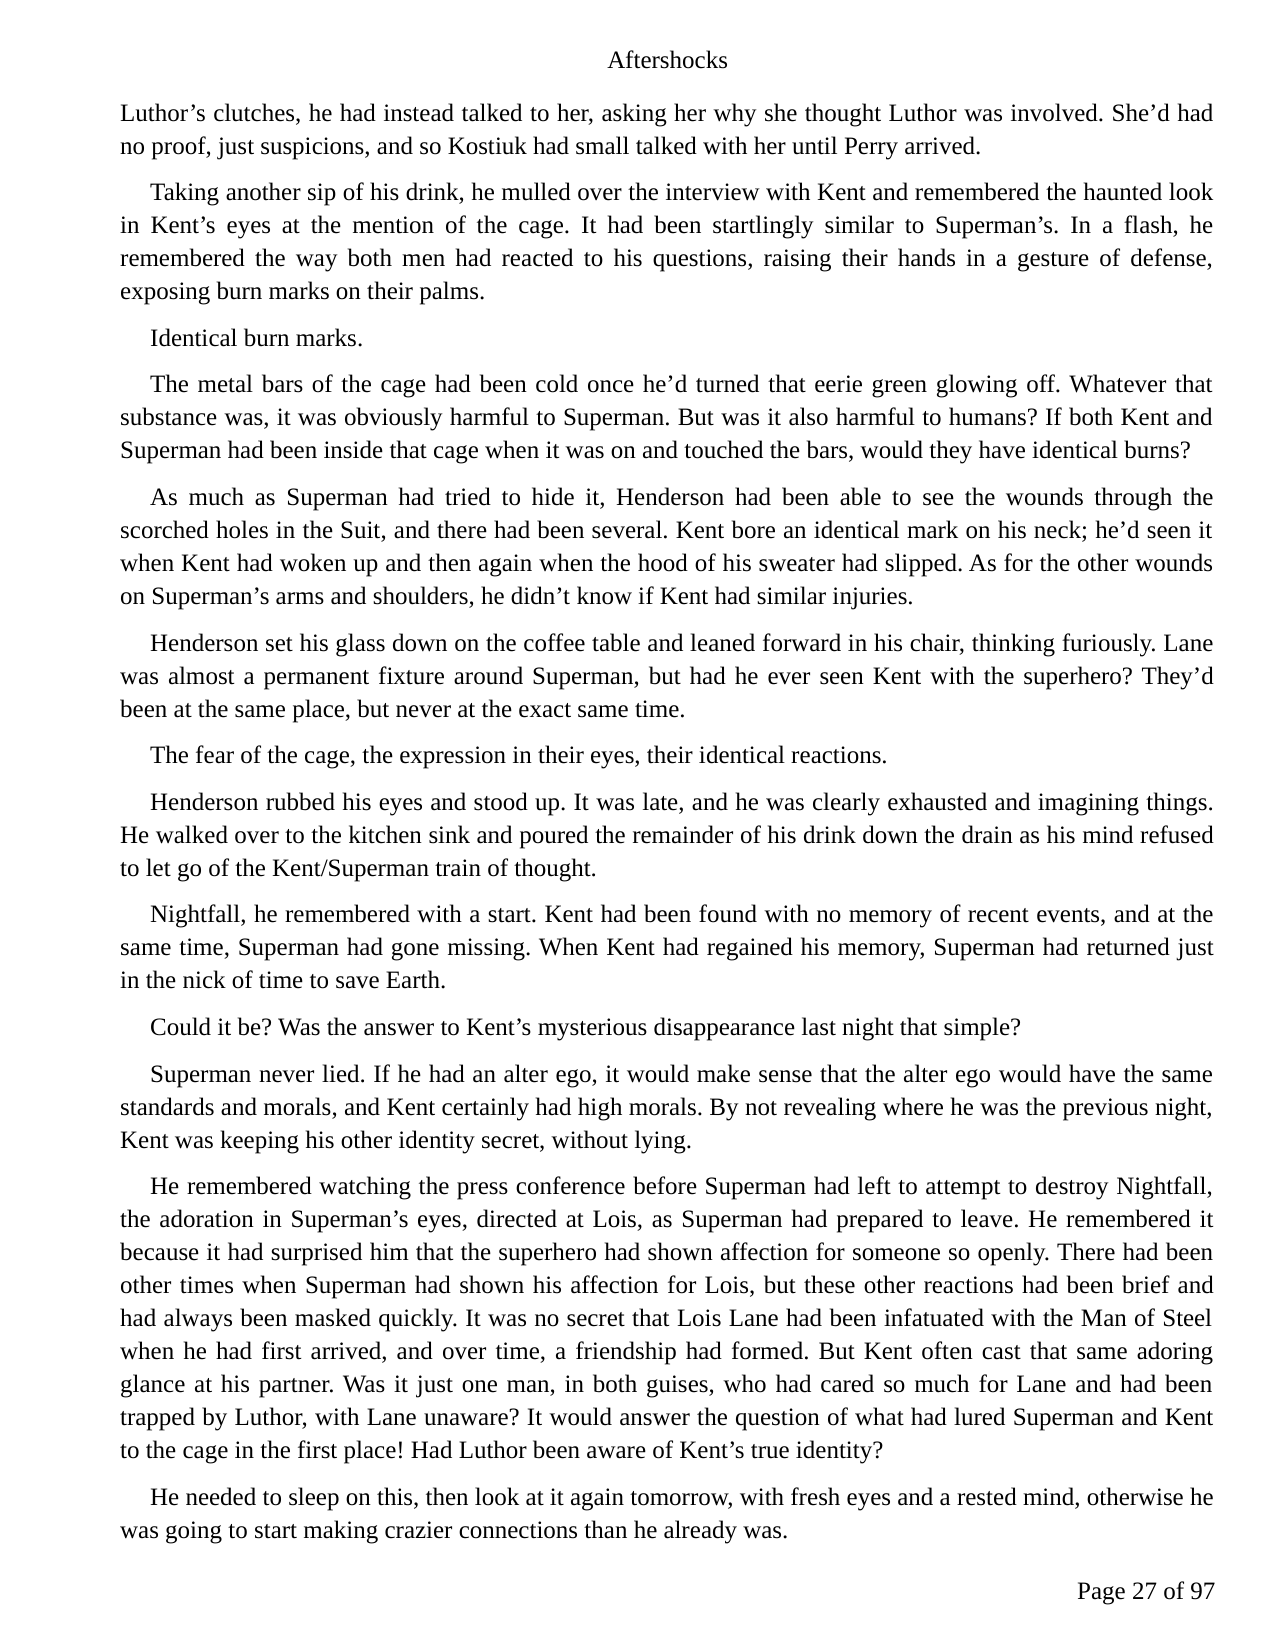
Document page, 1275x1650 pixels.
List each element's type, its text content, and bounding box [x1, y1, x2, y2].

text The fear of the cage, the expression in their eyes, their identical reactions. [120, 740, 1215, 769]
text The metal bars of the cage had been cold once he’d turned that eerie green glowing off. Whatever that substance was, it was obviously harmful to Superman. But was it also harmful to humans? If both Kent and Superman had been inside that cage when it was on and touched the bars, would they have identical burns? [120, 369, 1215, 464]
text Luthor’s clutches, he had instead talked to her, asking her why she thought Luthor was involved. She’d had no proof, just suspicions, and so Kostiuk had small talked with her until Perry arrived. [120, 98, 1215, 159]
text As much as Superman had tried to hide it, Henderson had been able to see the wounds through the scorched holes in the Suit, and there had been several. Kent bore an identical mark on his neck; he’d seen it when Kent had woken up and then again when the hood of his sweater had slipped. As for the other wounds on Superman’s arms and shoulders, he didn’t know if Kent had similar injuries. [120, 482, 1215, 610]
text He remembered watching the press conference before Superman had left to attempt to destroy Nightfall, the adoration in Superman’s eyes, directed at Lois, as Superman had prepared to leave. He remembered it because it had surprised him that the superhero had shown affection for someone so openly. There had been other times when Superman had shown his affection for Lois, but these other reactions had been brief and had always been masked quickly. It was no secret that Lois Lane had been infatuated with the Man of Steel when he had first arrived, and over time, a friendship had formed. But Kent often cast that same adoring glance at his partner. Was it just one man, in both guises, who had cared so much for Lane and had been trapped by Luthor, with Lane unaware? It would answer the question of what had lured Superman and Kent to the cage in the first place! Had Luthor been aware of Kent’s true identity? [120, 1171, 1215, 1464]
text Henderson set his glass down on the coffee table and leaned forward in his chair, thinking furiously. Lane was almost a permanent fixture around Superman, but had he ever seen Kent with the superhero? They’d been at the same place, but never at the exact same time. [120, 628, 1215, 722]
text Taking another sip of his drink, he mulled over the interview with Kent and remembered the haunted look in Kent’s eyes at the mention of the cage. It had been startlingly similar to Superman’s. In a flash, he remembered the way both men had reacted to his questions, raising their hands in a gesture of defense, exposing burn marks on their palms. [120, 177, 1215, 305]
text Nightfall, he remembered with a start. Kent had been found with no memory of recent events, and at the same time, Superman had gone missing. When Kent had regained his memory, Superman had returned just in the nick of time to save Earth. [120, 899, 1215, 994]
text Superman never lied. If he had an alter ego, it would make sense that the alter ego would have the same standards and morals, and Kent certainly had high morals. By not revealing where he was the previous night, Kent was keeping his other identity secret, without lying. [120, 1059, 1215, 1153]
text Could it be? Was the answer to Kent’s mysterious disappearance last night that simple? [120, 1012, 1215, 1041]
text Identical burn marks. [120, 323, 1215, 352]
text He needed to sleep on this, then look at it again tomorrow, with fresh eyes and a rested mind, otherwise he was going to start making crazier connections than he already was. [120, 1482, 1215, 1544]
text Henderson rubbed his eyes and stood up. It was late, and he was clearly exhausted and imagining things. He walked over to the kitchen sink and poured the remainder of his drink down the drain as his mind refused to let go of the Kent/Superman train of thought. [120, 787, 1215, 882]
